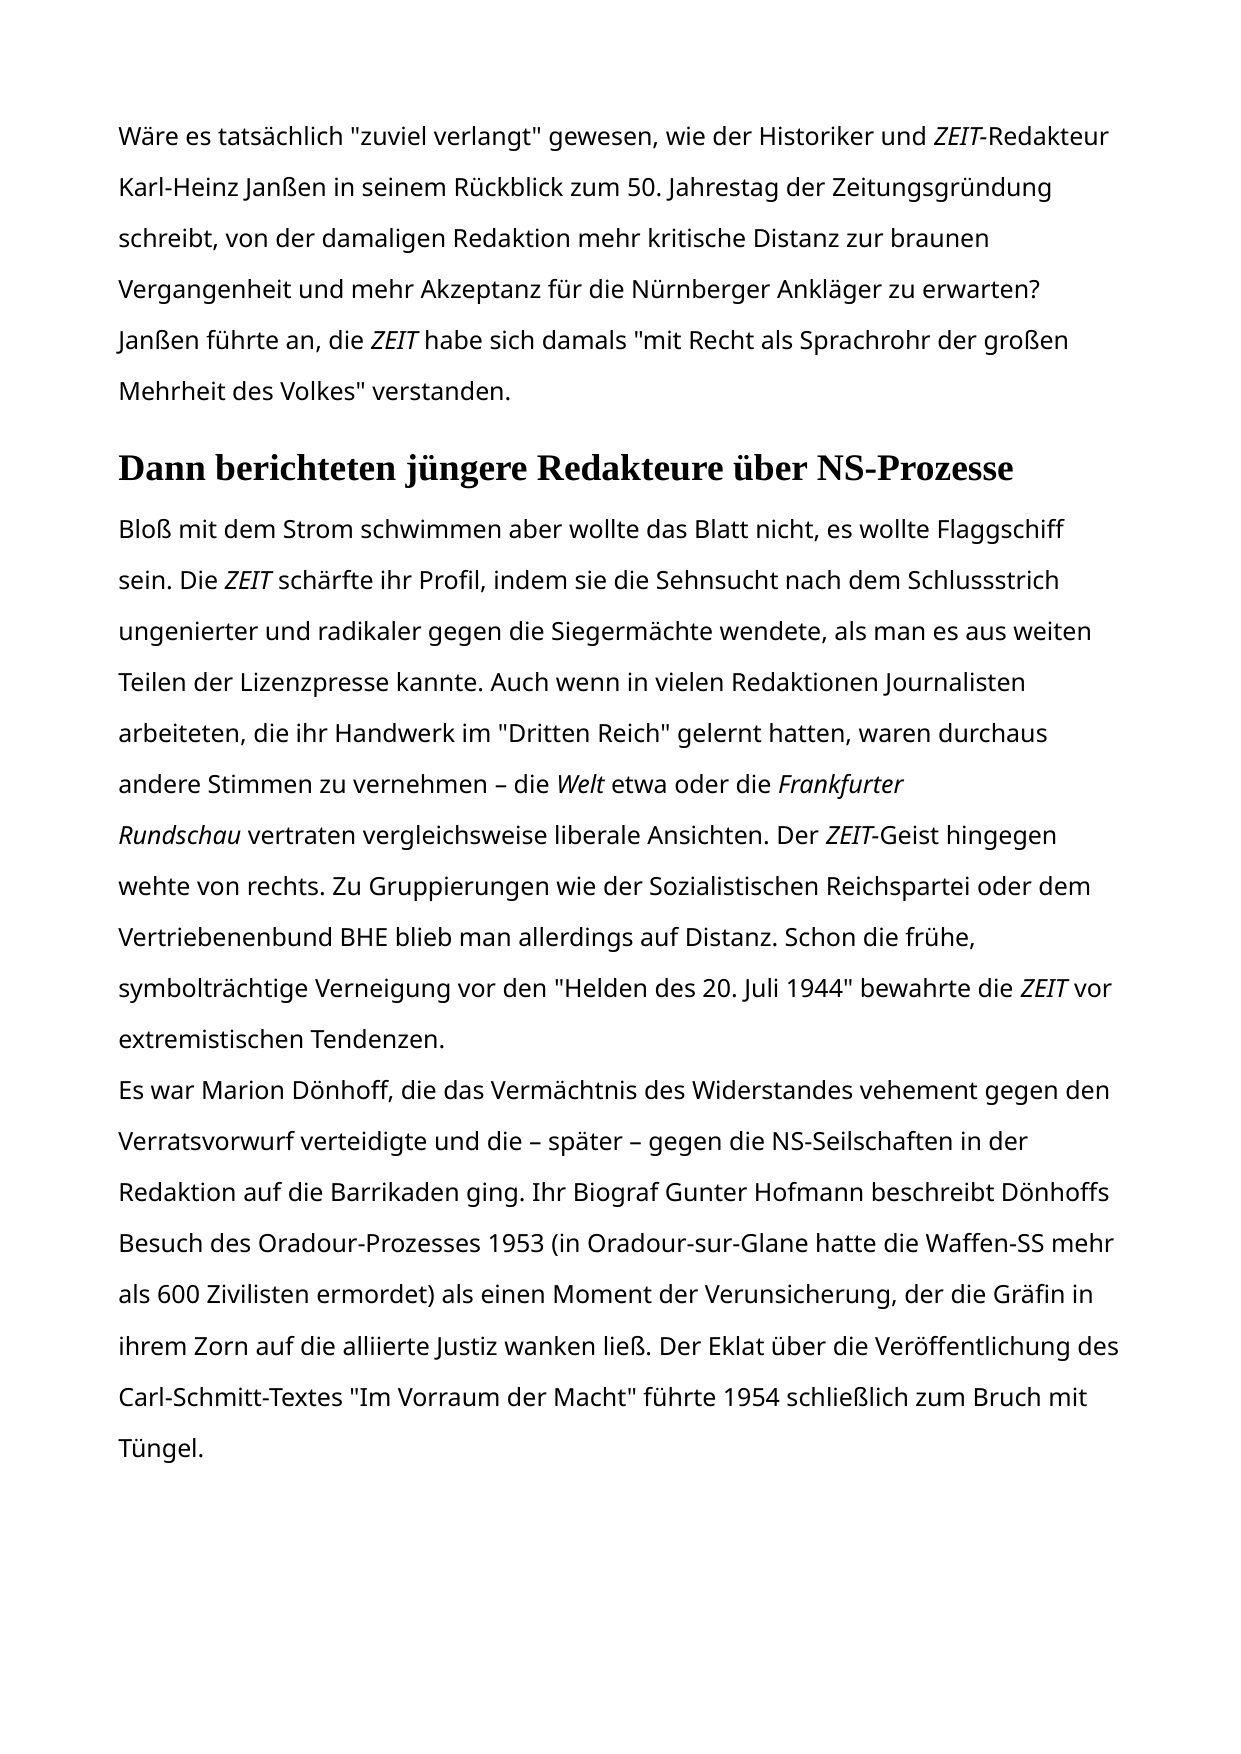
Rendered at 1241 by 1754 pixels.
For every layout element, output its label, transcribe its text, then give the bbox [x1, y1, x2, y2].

text Bloß mit dem Strom schwimmen aber wollte das Blatt nicht, es wollte Flaggschiff sein. Die ZEIT schärfte ihr Profil, indem sie die Sehnsucht nach dem Schlussstrich ungenierter und radikaler gegen die Siegermächte wendete, als man es aus weiten Teilen der Lizenzpresse kannte. Auch wenn in vielen Redaktionen Journalisten arbeiteten, die ihr Handwerk im "Dritten Reich" gelernt hatten, waren durchaus andere Stimmen zu vernehmen – die Welt etwa oder die Frankfurter Rundschau vertraten vergleichsweise liberale Ansichten. Der ZEIT-Geist hingegen wehte von rechts. Zu Gruppierungen wie der Sozialistischen Reichspartei oder dem Vertriebenenbund BHE blieb man allerdings auf Distanz. Schon die frühe, symbolträchtige Verneigung vor den "Helden des 20. Juli 1944" bewahrte die ZEIT vor extremistischen Tendenzen. [118, 512, 1122, 1056]
subtitle Dann berichteten jüngere Redakteure über NS-Prozesse [118, 445, 1122, 488]
text Es war Marion Dönhoff, die das Vermächtnis des Widerstandes vehement gegen den Verratsvorwurf verteidigte und die – später – gegen die NS-Seilschaften in der Redaktion auf die Barrikaden ging. Ihr Biograf Gunter Hofmann beschreibt Dönhoffs Besuch des Oradour-Prozesses 1953 (in Oradour-sur-Glane hatte die Waffen-SS mehr als 600 Zivilisten ermordet) als einen Moment der Verunsicherung, der die Gräfin in ihrem Zorn auf die alliierte Justiz wanken ließ. Der Eklat über die Veröffentlichung des Carl-Schmitt-Textes "Im Vorraum der Macht" führte 1954 schließlich zum Bruch mit Tüngel. [118, 1073, 1122, 1464]
text Wäre es tatsächlich "zuviel verlangt" gewesen, wie der Historiker und ZEIT-Redakteur Karl-Heinz Janßen in seinem Rückblick zum 50. Jahrestag der Zeitungsgründung schreibt, von der damaligen Redaktion mehr kritische Distanz zur braunen Vergangenheit und mehr Akzeptanz für die Nürnberger Ankläger zu erwarten? Janßen führte an, die ZEIT habe sich damals "mit Recht als Sprachrohr der großen Mehrheit des Volkes" verstanden. [118, 118, 1122, 407]
